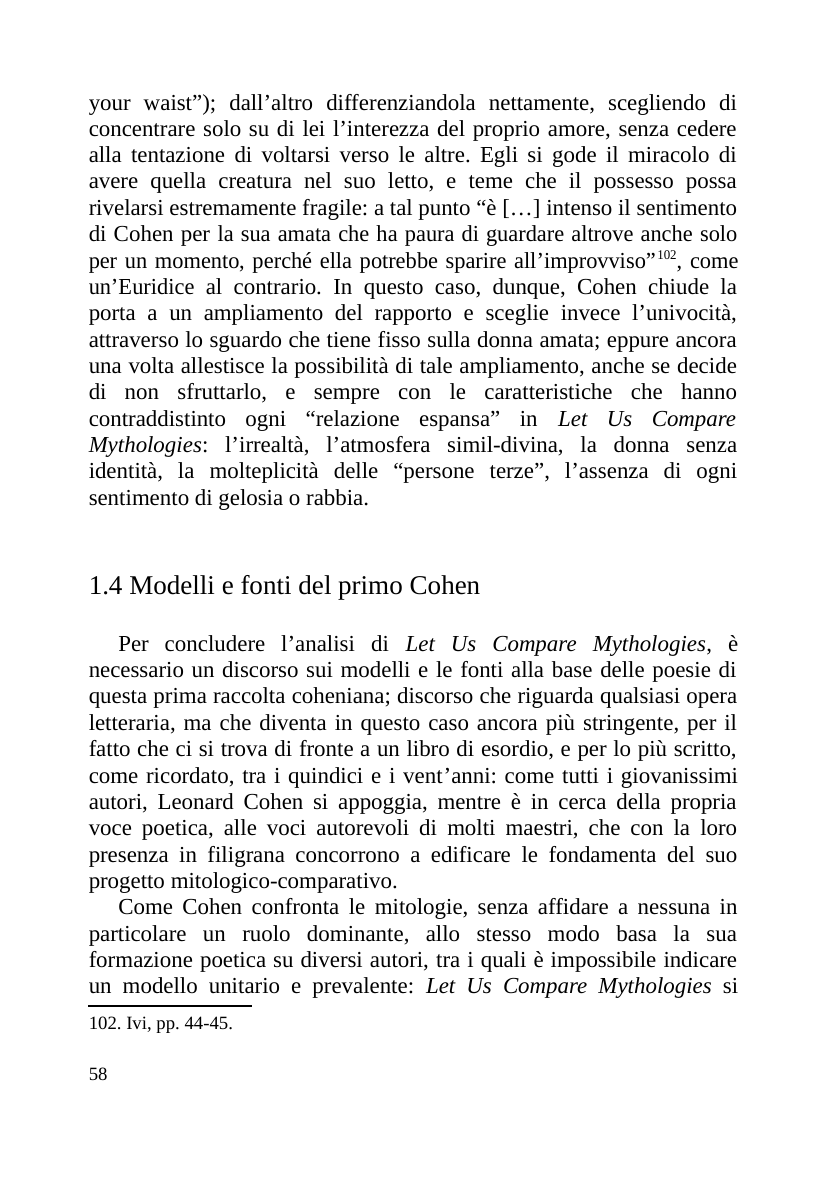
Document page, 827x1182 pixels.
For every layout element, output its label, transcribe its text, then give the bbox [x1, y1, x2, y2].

text Come Cohen confronta le mitologie, senza affidare a nessuna in particolare un ruolo dominante, allo stesso modo basa la sua formazione poetica su diversi autori, tra i quali è impossibile indicare un modello unitario e prevalente: Let Us Compare Mythologies si [88, 893, 738, 999]
text Ivi, pp. 44-45. [88, 1012, 738, 1034]
text your waist”); dall’altro differenziandola nettamente, scegliendo di concentrare solo su di lei l’interezza del proprio amore, senza cedere alla tentazione di voltarsi verso le altre. Egli si gode il miracolo di avere quella creatura nel suo letto, e teme che il possesso possa rivelarsi estremamente fragile: a tal punto “è […] intenso il sentimento di Cohen per la sua amata che ha paura di guardare altrove anche solo per un momento, perché ella potrebbe sparire all’improvviso”, come un’Euridice al contrario. In questo caso, dunque, Cohen chiude la porta a un ampliamento del rapporto e sceglie invece l’univocità, attraverso lo sguardo che tiene fisso sulla donna amata; eppure ancora una volta allestisce la possibilità di tale ampliamento, anche se decide di non sfruttarlo, e sempre con le caratteristiche che hanno contraddistinto ogni “relazione espansa” in Let Us Compare Mythologies: l’irrealtà, l’atmosfera simil-divina, la donna senza identità, la molteplicità delle “persone terze”, l’assenza di ogni sentimento di gelosia o rabbia. [88, 88, 738, 510]
text 1.4 Modelli e fonti del primo Cohen [88, 569, 738, 600]
text Per concludere l’analisi di Let Us Compare Mythologies, è necessario un discorso sui modelli e le fonti alla base delle poesie di questa prima raccolta coheniana; discorso che riguarda qualsiasi opera letteraria, ma che diventa in questo caso ancora più stringente, per il fatto che ci si trova di fronte a un libro di esordio, e per lo più scritto, come ricordato, tra i quindici e i vent’anni: come tutti i giovanissimi autori, Leonard Cohen si appoggia, mentre è in cerca della propria voce poetica, alle voci autorevoli di molti maestri, che con la loro presenza in filigrana concorrono a edificare le fondamenta del suo progetto mitologico-comparativo. [88, 630, 738, 893]
